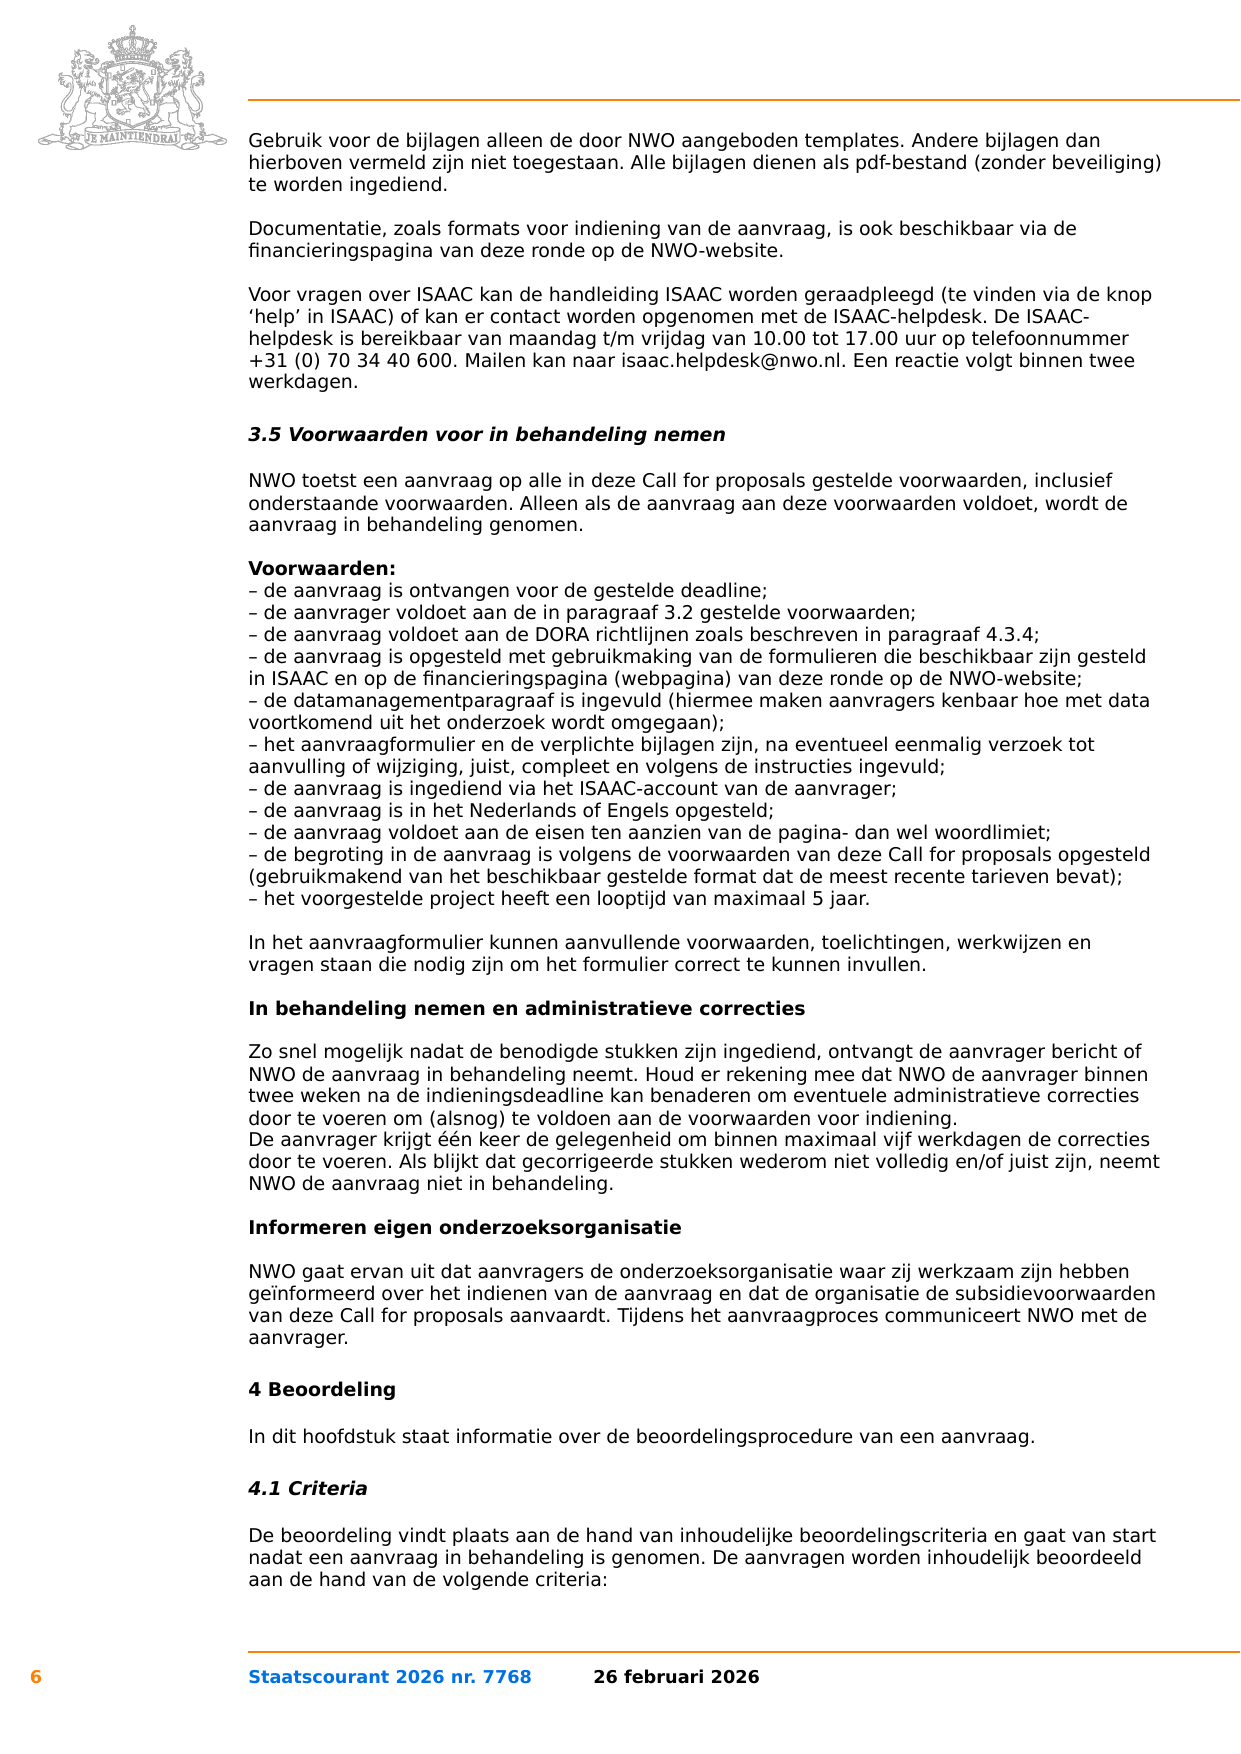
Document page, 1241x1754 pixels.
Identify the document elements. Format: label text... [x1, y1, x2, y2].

text – de begroting in de aanvraag is volgens de voorwaarden van deze Call for proposals opgesteld (gebruikmakend van het beschikbaar gestelde format dat de meest recente tarieven bevat); [248, 844, 1163, 888]
subtitle In behandeling nemen en administratieve correcties [248, 998, 1163, 1019]
text Zo snel mogelijk nadat de benodigde stukken zijn ingediend, ontvangt de aanvrager bericht of NWO de aanvraag in behandeling neemt. Houd er rekening mee dat NWO de aanvrager binnen twee weken na de indieningsdeadline kan benaderen om eventuele administratieve correcties door te voeren om (alsnog) te voldoen aan de voorwaarden voor indiening. [248, 1041, 1163, 1129]
subtitle Informeren eigen onderzoeksorganisatie [248, 1217, 1163, 1239]
text Gebruik voor de bijlagen alleen de door NWO aangeboden templates. Andere bijlagen dan hierboven vermeld zijn niet toegestaan. Alle bijlagen dienen als pdf-bestand (zonder beveiliging) te worden ingediend. [248, 130, 1163, 196]
text – de aanvraag voldoet aan de DORA richtlijnen zoals beschreven in paragraaf 4.3.4; [248, 624, 1163, 646]
subtitle 4.1 Criteria [248, 1478, 1163, 1500]
text – de aanvraag is opgesteld met gebruikmaking van de formulieren die beschikbaar zijn gesteld in ISAAC en op de financieringspagina (webpagina) van deze ronde op de NWO-website; [248, 646, 1163, 690]
text NWO gaat ervan uit dat aanvragers de onderzoeksorganisatie waar zij werkzaam zijn hebben geïnformeerd over het indienen van de aanvraag en dat de organisatie de subsidievoorwaarden van deze Call for proposals aanvaardt. Tijdens het aanvraagproces communiceert NWO met de aanvrager. [248, 1261, 1163, 1349]
picture [38, 25, 227, 150]
text Voorwaarden: [248, 558, 1163, 580]
text – de aanvrager voldoet aan de in paragraaf 3.2 gestelde voorwaarden; [248, 602, 1163, 624]
text – de datamanagementparagraaf is ingevuld (hiermee maken aanvragers kenbaar hoe met data voortkomend uit het onderzoek wordt omgegaan); [248, 690, 1163, 734]
subtitle 3.5 Voorwaarden voor in behandeling nemen [248, 423, 1163, 445]
text – het aanvraagformulier en de verplichte bijlagen zijn, na eventueel eenmalig verzoek tot aanvulling of wijziging, juist, compleet en volgens de instructies ingevuld; [248, 734, 1163, 778]
text Voor vragen over ISAAC kan de handleiding ISAAC worden geraadpleegd (te vinden via de knop ‘help’ in ISAAC) of kan er contact worden opgenomen met de ISAAC-helpdesk. De ISAAC-helpdesk is bereikbaar van maandag t/m vrijdag van 10.00 tot 17.00 uur op telefoonnummer +31 (0) 70 34 40 600. Mailen kan naar isaac.helpdesk@nwo.nl. Een reactie volgt binnen twee werkdagen. [248, 283, 1163, 393]
text Documentatie, zoals formats voor indiening van de aanvraag, is ook beschikbaar via de financieringspagina van deze ronde op de NWO-website. [248, 218, 1163, 262]
text – de aanvraag is ontvangen voor de gestelde deadline; [248, 580, 1163, 602]
text NWO toetst een aanvraag op alle in deze Call for proposals gestelde voorwaarden, inclusief onderstaande voorwaarden. Alleen als de aanvraag aan deze voorwaarden voldoet, wordt de aanvraag in behandeling genomen. [248, 470, 1163, 536]
text – de aanvraag is ingediend via het ISAAC-account van de aanvrager; [248, 778, 1163, 800]
text – de aanvraag is in het Nederlands of Engels opgesteld; [248, 800, 1163, 822]
text In het aanvraagformulier kunnen aanvullende voorwaarden, toelichtingen, werkwijzen en vragen staan die nodig zijn om het formulier correct te kunnen invullen. [248, 932, 1163, 976]
text – het voorgestelde project heeft een looptijd van maximaal 5 jaar. [248, 888, 1163, 910]
text De aanvrager krijgt één keer de gelegenheid om binnen maximaal vijf werkdagen de correcties door te voeren. Als blijkt dat gecorrigeerde stukken wederom niet volledig en/of juist zijn, neemt NWO de aanvraag niet in behandeling. [248, 1129, 1163, 1195]
subtitle 4 Beoordeling [248, 1379, 1163, 1401]
text In dit hoofdstuk staat informatie over de beoordelingsprocedure van een aanvraag. [248, 1426, 1163, 1448]
text De beoordeling vindt plaats aan de hand van inhoudelijke beoordelingscriteria en gaat van start nadat een aanvraag in behandeling is genomen. De aanvragen worden inhoudelijk beoordeeld aan de hand van de volgende criteria: [248, 1525, 1163, 1591]
text – de aanvraag voldoet aan de eisen ten aanzien van de pagina- dan wel woordlimiet; [248, 822, 1163, 844]
